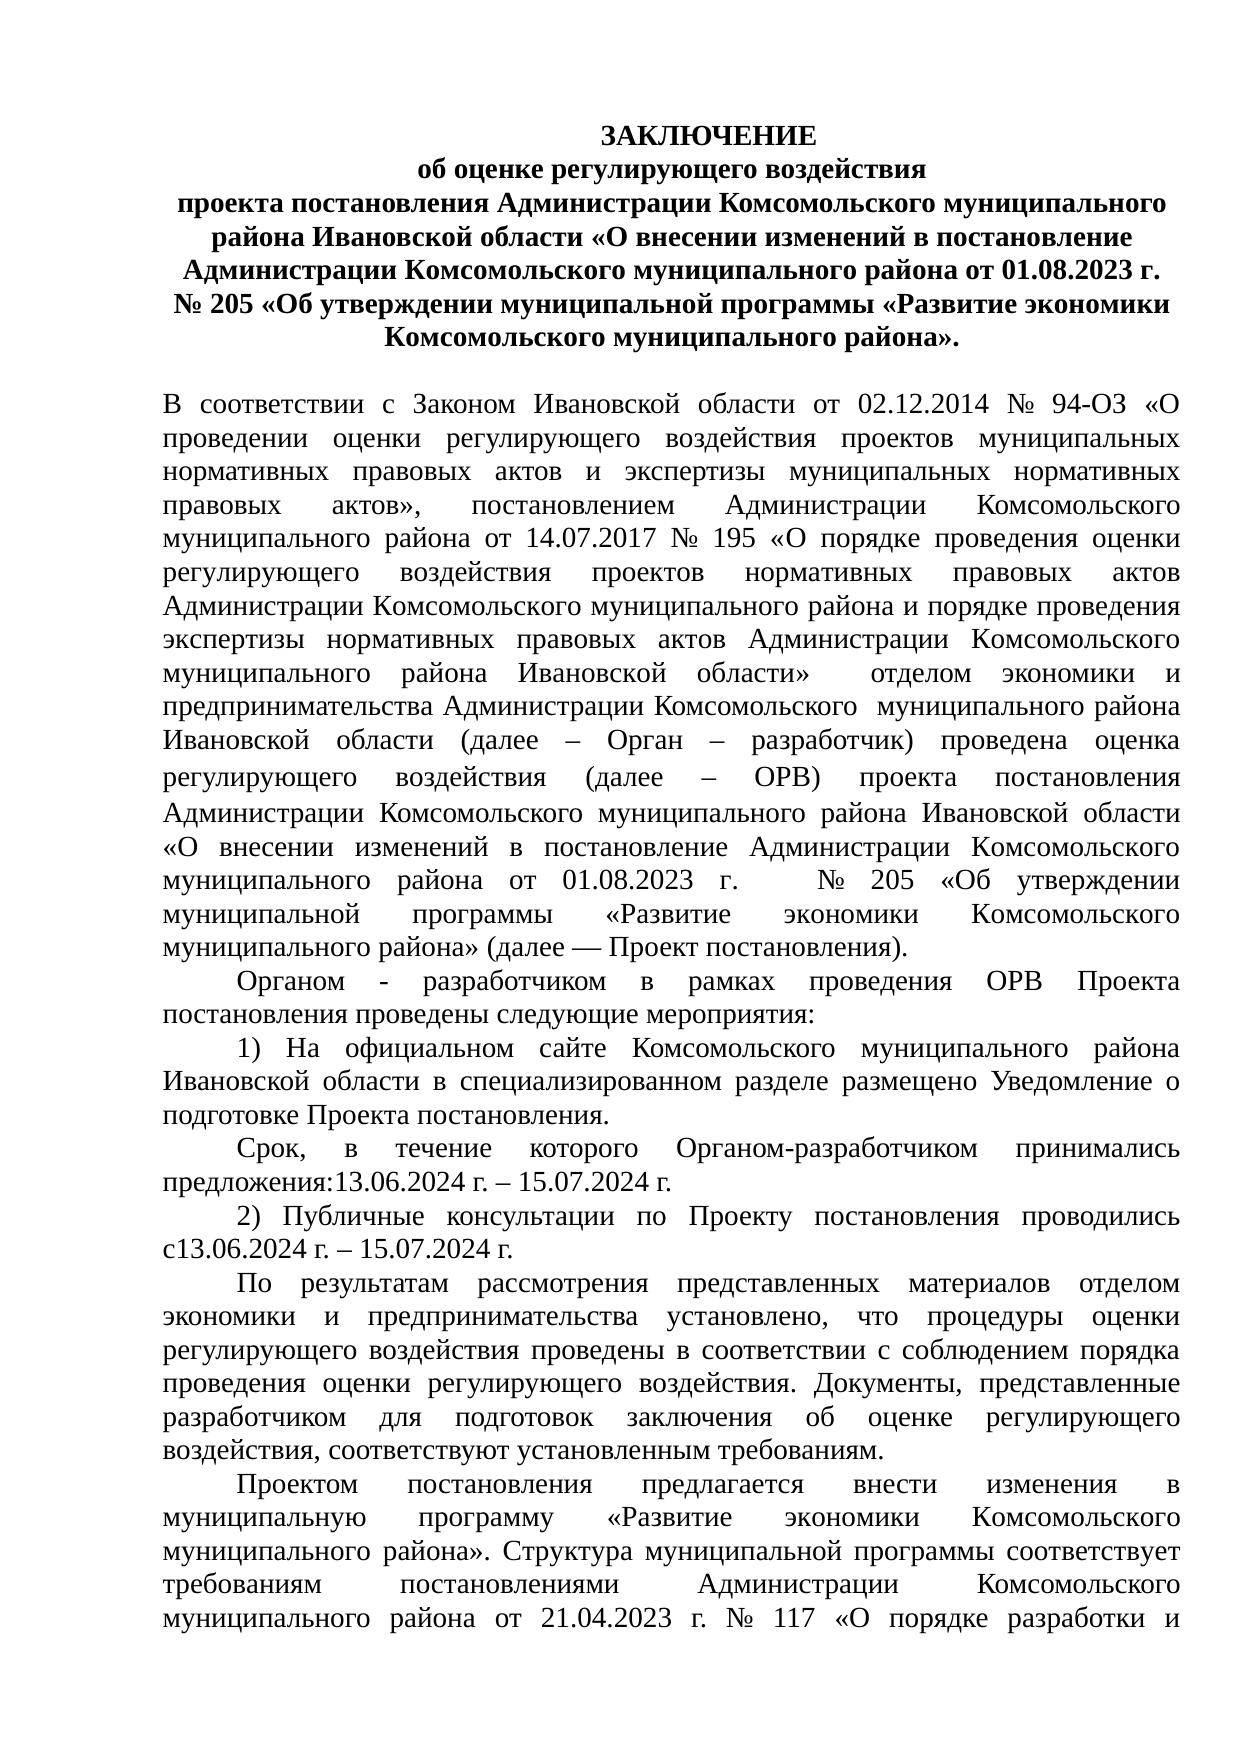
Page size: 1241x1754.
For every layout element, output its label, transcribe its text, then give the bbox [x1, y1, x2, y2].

text Органом - разработчиком в рамках проведения ОРВ Проекта постановления проведены следующие мероприятия: [162, 963, 1181, 1030]
text ЗАКЛЮЧЕНИЕ [162, 118, 1181, 152]
text проекта постановления Администрации Комсомольского муниципального района Ивановской области «О внесении изменений в постановление Администрации Комсомольского муниципального района от 01.08.2023 г. № 205 «Об утверждении муниципальной программы «Развитие экономики Комсомольского муниципального района». [162, 185, 1181, 353]
text В соответствии с Законом Ивановской области от 02.12.2014 № 94-ОЗ «О проведении оценки регулирующего воздействия проектов муниципальных нормативных правовых актов и экспертизы муниципальных нормативных правовых актов», постановлением Администрации Комсомольского муниципального района от 14.07.2017 № 195 «О порядке проведения оценки регулирующего воздействия проектов нормативных правовых актов Администрации Комсомольского муниципального района и порядке проведения экспертизы нормативных правовых актов Администрации Комсомольского муниципального района Ивановской области» отделом экономики и предпринимательства Администрации Комсомольского муниципального района Ивановской области (далее – Орган – разработчик) проведена оценка регулирующего воздействия (далее – ОРВ) проекта постановления Администрации Комсомольского муниципального района Ивановской области «О внесении изменений в постановление Администрации Комсомольского муниципального района от 01.08.2023 г. № 205 «Об утверждении муниципальной программы «Развитие экономики Комсомольского муниципального района» (далее — Проект постановления). [162, 386, 1181, 963]
text об оценке регулирующего воздействия [162, 152, 1181, 185]
text Проектом постановления предлагается внести изменения в муниципальную программу «Развитие экономики Комсомольского муниципального района». Структура муниципальной программы соответствует требованиям постановлениями Администрации Комсомольского муниципального района от 21.04.2023 г. № 117 «О порядке разработки и [162, 1466, 1181, 1634]
text 2) Публичные консультации по Проекту постановления проводились с13.06.2024 г. – 15.07.2024 г. [162, 1198, 1181, 1265]
text Срок, в течение которого Органом-разработчиком принимались предложения:13.06.2024 г. – 15.07.2024 г. [162, 1131, 1181, 1198]
text 1) На официальном сайте Комсомольского муниципального района Ивановской области в специализированном разделе размещено Уведомление о подготовке Проекта постановления. [162, 1030, 1181, 1131]
text По результатам рассмотрения представленных материалов отделом экономики и предпринимательства установлено, что процедуры оценки регулирующего воздействия проведены в соответствии с соблюдением порядка проведения оценки регулирующего воздействия. Документы, представленные разработчиком для подготовок заключения об оценке регулирующего воздействия, соответствуют установленным требованиям. [162, 1265, 1181, 1466]
